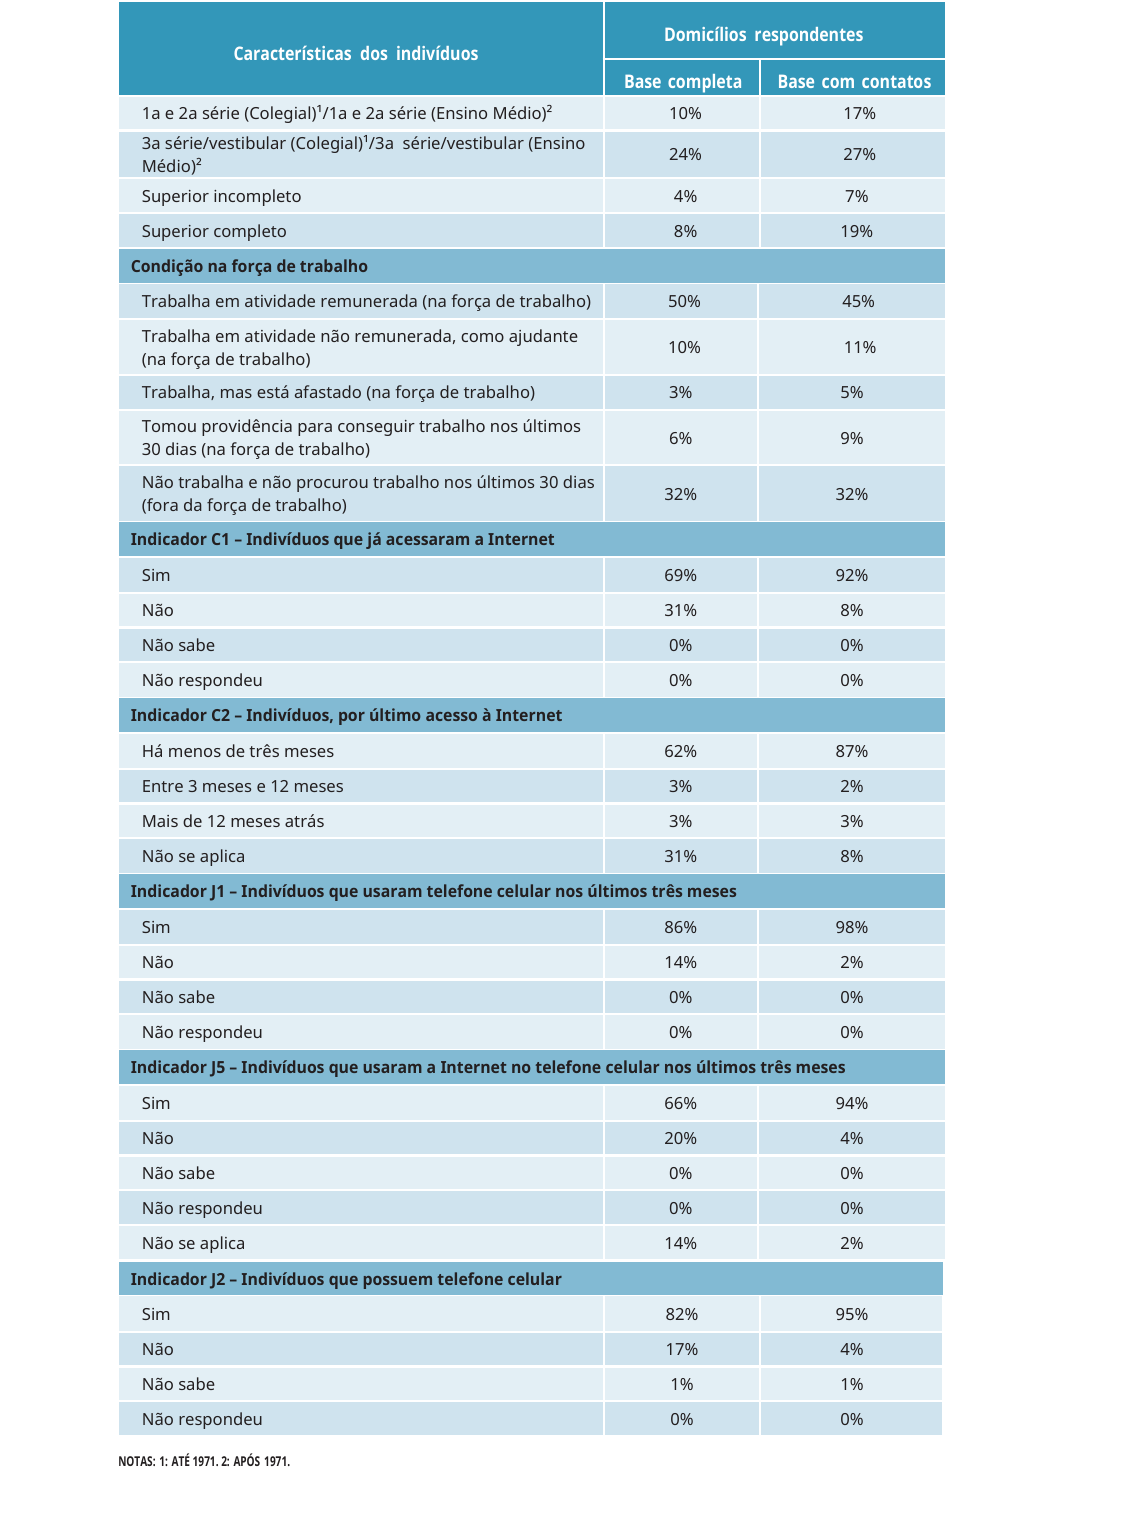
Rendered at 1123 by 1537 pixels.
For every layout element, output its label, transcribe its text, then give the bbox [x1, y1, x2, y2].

table_cell 17% [761, 97, 945, 129]
table_cell 31% [605, 594, 757, 626]
table_cell Tomou providência para conseguir trabalho nos últimos 30 dias (na força de trabalho) [119, 411, 603, 464]
table_cell Não respondeu [119, 1015, 603, 1049]
table_cell 0% [759, 981, 945, 1013]
table_cell 14% [605, 946, 757, 978]
table_cell Indicador J1 – Indivíduos que usaram telefone celular nos últimos três meses [119, 874, 945, 908]
table_cell Base completa [605, 60, 759, 95]
table_cell 8% [759, 594, 945, 626]
table_cell 50% [605, 284, 757, 318]
table_cell 2% [759, 1226, 945, 1259]
table_cell 19% [761, 214, 945, 247]
table_cell Não [119, 946, 603, 978]
table_cell 69% [605, 558, 757, 592]
table_cell 5% [759, 376, 945, 409]
table_cell Indicador J2 – Indivíduos que possuem telefone celular [119, 1262, 943, 1295]
table_cell 0% [605, 1015, 757, 1049]
table_cell 82% [605, 1296, 759, 1331]
table_cell Não sabe [119, 1368, 603, 1400]
table_cell Sim [119, 910, 603, 944]
table_cell 10% [605, 320, 757, 374]
table_cell Trabalha em atividade remunerada (na força de trabalho) [119, 284, 603, 318]
table_cell Não sabe [119, 1157, 603, 1189]
table_cell 0% [605, 1157, 757, 1189]
table_cell 1% [605, 1368, 759, 1400]
table_cell 3% [605, 376, 757, 409]
table_cell 0% [761, 1402, 942, 1435]
table_cell Mais de 12 meses atrás [119, 805, 603, 837]
table_cell Superior incompleto [119, 179, 603, 212]
table_cell 98% [759, 910, 945, 944]
table_cell Base com contatos [761, 60, 945, 95]
table_cell 27% [761, 132, 945, 177]
table_cell 9% [759, 411, 945, 464]
table_cell 11% [759, 320, 945, 374]
table_cell 0% [759, 1191, 945, 1224]
table_cell 66% [605, 1086, 757, 1120]
table_cell Não se aplica [119, 839, 603, 873]
table_cell 32% [759, 466, 945, 521]
table_cell 4% [761, 1333, 942, 1365]
table_cell 0% [759, 1015, 945, 1049]
table_cell Condição na força de trabalho [119, 249, 945, 283]
table_cell 0% [759, 629, 945, 661]
table_cell 3% [605, 770, 757, 802]
table_cell 0% [605, 981, 757, 1013]
table_cell 2% [759, 946, 945, 978]
table_cell 45% [759, 284, 945, 318]
table_cell Entre 3 meses e 12 meses [119, 770, 603, 802]
table_cell Não respondeu [119, 1191, 603, 1224]
table_cell 3% [605, 805, 757, 837]
table_header Características dos indivíduos [119, 2, 603, 95]
table_cell 7% [761, 179, 945, 212]
table_cell 94% [759, 1086, 945, 1120]
table_cell Não [119, 1333, 603, 1365]
table_cell 10% [605, 97, 759, 129]
table_cell 8% [759, 839, 945, 873]
table_cell 4% [759, 1122, 945, 1154]
table_cell 95% [761, 1296, 942, 1331]
table_cell 4% [605, 179, 759, 212]
table_cell Não se aplica [119, 1226, 603, 1259]
table_cell 0% [605, 1402, 759, 1435]
table_cell 14% [605, 1226, 757, 1259]
table_cell 0% [605, 629, 757, 661]
table_cell Não respondeu [119, 663, 603, 697]
table_cell 20% [605, 1122, 757, 1154]
table_cell 31% [605, 839, 757, 873]
table_cell Sim [119, 1296, 603, 1331]
table_cell Indicador C1 – Indivíduos que já acessaram a Internet [119, 522, 945, 556]
table_cell 1% [761, 1368, 942, 1400]
table_cell 3% [759, 805, 945, 837]
table_cell 62% [605, 734, 757, 768]
table_cell Sim [119, 1086, 603, 1120]
table_cell Não sabe [119, 629, 603, 661]
table_cell Sim [119, 558, 603, 592]
table_cell 0% [759, 663, 945, 697]
table_cell 17% [605, 1333, 759, 1365]
table_cell Trabalha, mas está afastado (na força de trabalho) [119, 376, 603, 409]
table_cell 24% [605, 132, 759, 177]
table_cell 3a série/vestibular (Colegial)¹/3a série/vestibular (Ensino Médio)² [119, 132, 603, 177]
table_cell 2% [759, 770, 945, 802]
table_cell Indicador J5 – Indivíduos que usaram a Internet no telefone celular nos últimos três meses [119, 1050, 945, 1084]
table_cell Não trabalha e não procurou trabalho nos últimos 30 dias (fora da força de trabalho) [119, 466, 603, 521]
table_cell Não sabe [119, 981, 603, 1013]
table_cell 6% [605, 411, 757, 464]
table_cell 87% [759, 734, 945, 768]
table_cell 8% [605, 214, 759, 247]
table_cell Há menos de três meses [119, 734, 603, 768]
table_cell Não [119, 594, 603, 626]
table_header Domicílios respondentes [605, 2, 945, 58]
table_cell 32% [605, 466, 757, 521]
text NOTAS: 1: ATÉ 1971. 2: APÓS 1971. [118, 1452, 946, 1470]
table_cell 0% [759, 1157, 945, 1189]
table_cell 0% [605, 1191, 757, 1224]
table_cell 0% [605, 663, 757, 697]
table_cell 1a e 2a série (Colegial)¹/1a e 2a série (Ensino Médio)² [119, 97, 603, 129]
table_cell Trabalha em atividade não remunerada, como ajudante (na força de trabalho) [119, 320, 603, 374]
table_cell Não [119, 1122, 603, 1154]
table_cell Não respondeu [119, 1402, 603, 1435]
table_cell 86% [605, 910, 757, 944]
table_cell Superior completo [119, 214, 603, 247]
table_cell 92% [759, 558, 945, 592]
table_cell Indicador C2 – Indivíduos, por último acesso à Internet [119, 698, 945, 732]
